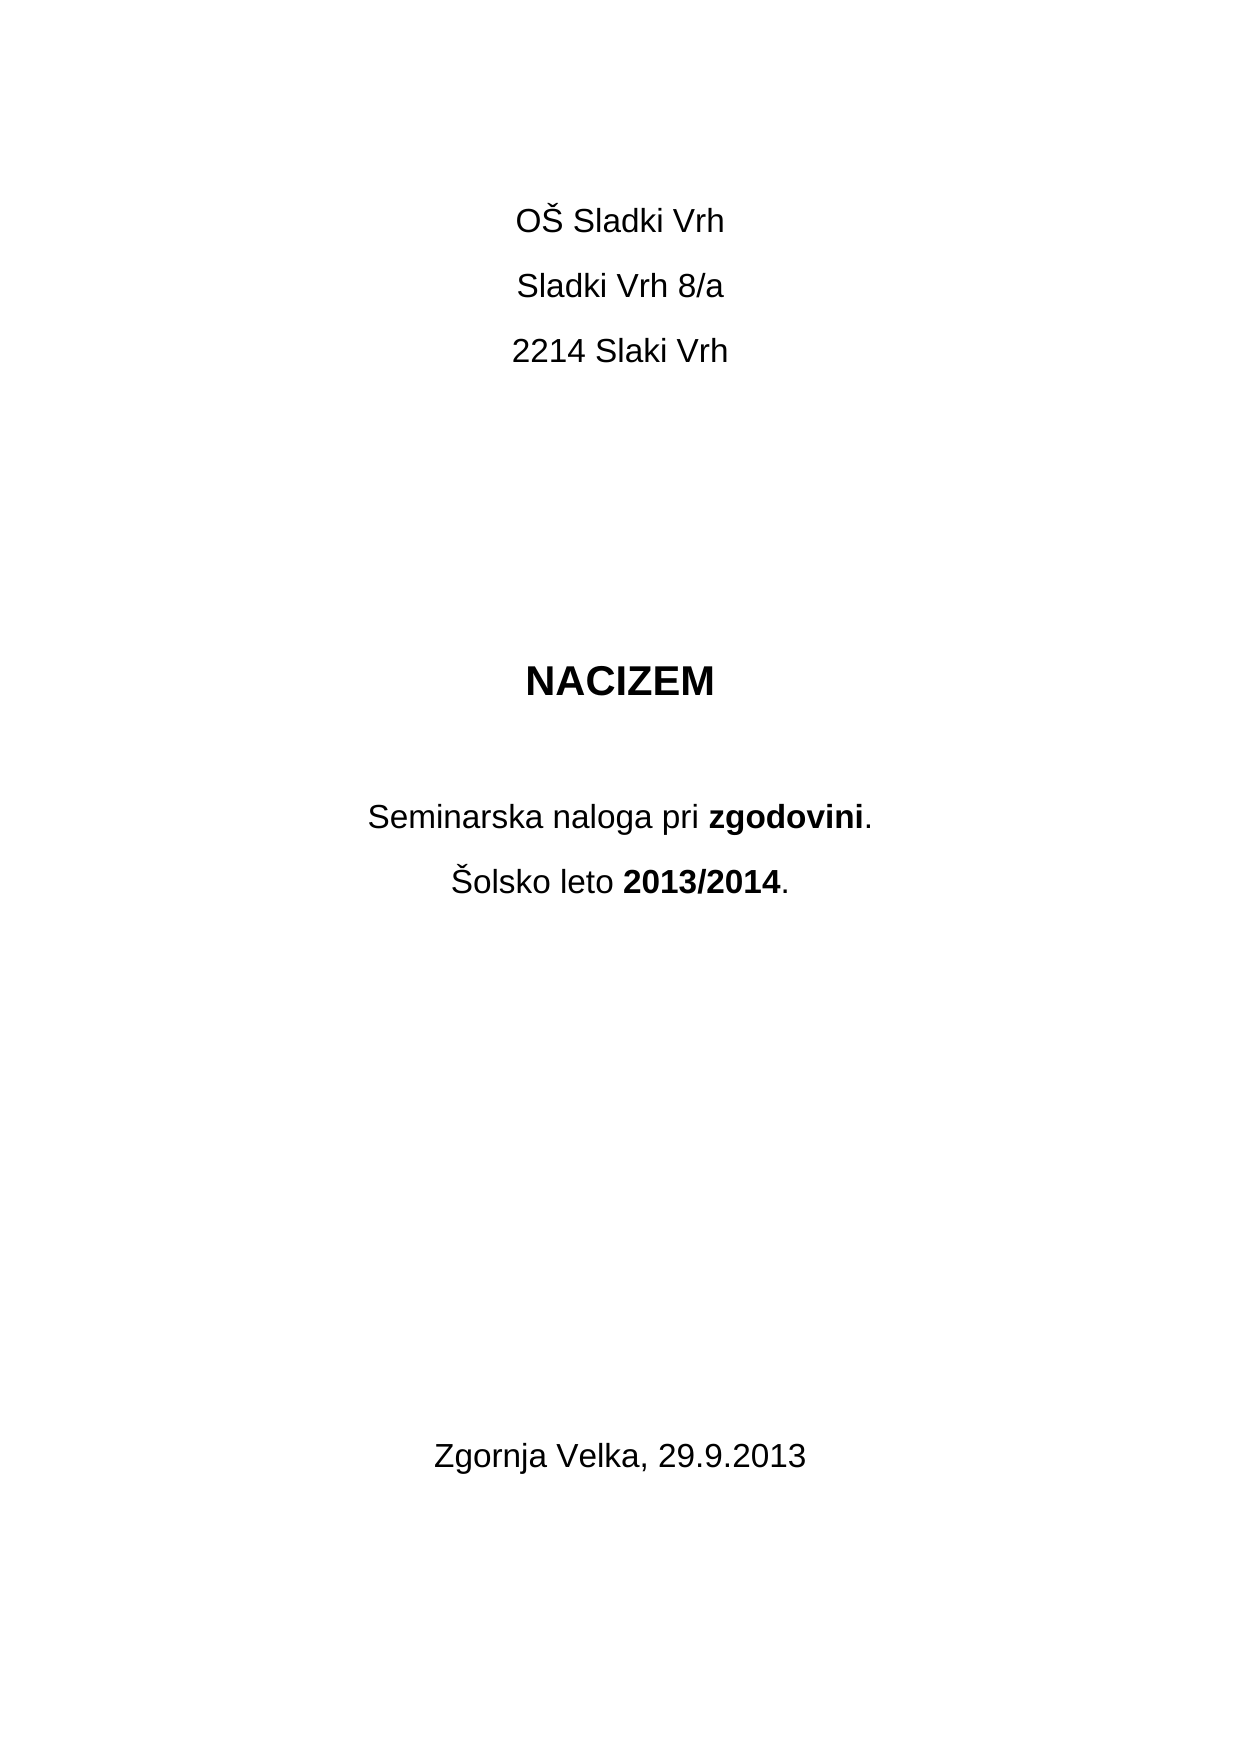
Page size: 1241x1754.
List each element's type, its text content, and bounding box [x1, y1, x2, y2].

text Šolsko leto 2013/2014. [148, 862, 1093, 901]
text Zgornja Velka, 29.9.2013 [148, 1436, 1093, 1475]
text OŠ Sladki Vrh [148, 201, 1093, 240]
text NACIZEM [148, 656, 1093, 704]
text 2214 Slaki Vrh [148, 331, 1093, 370]
text Sladki Vrh 8/a [148, 266, 1093, 305]
text Seminarska naloga pri zgodovini. [148, 797, 1093, 836]
